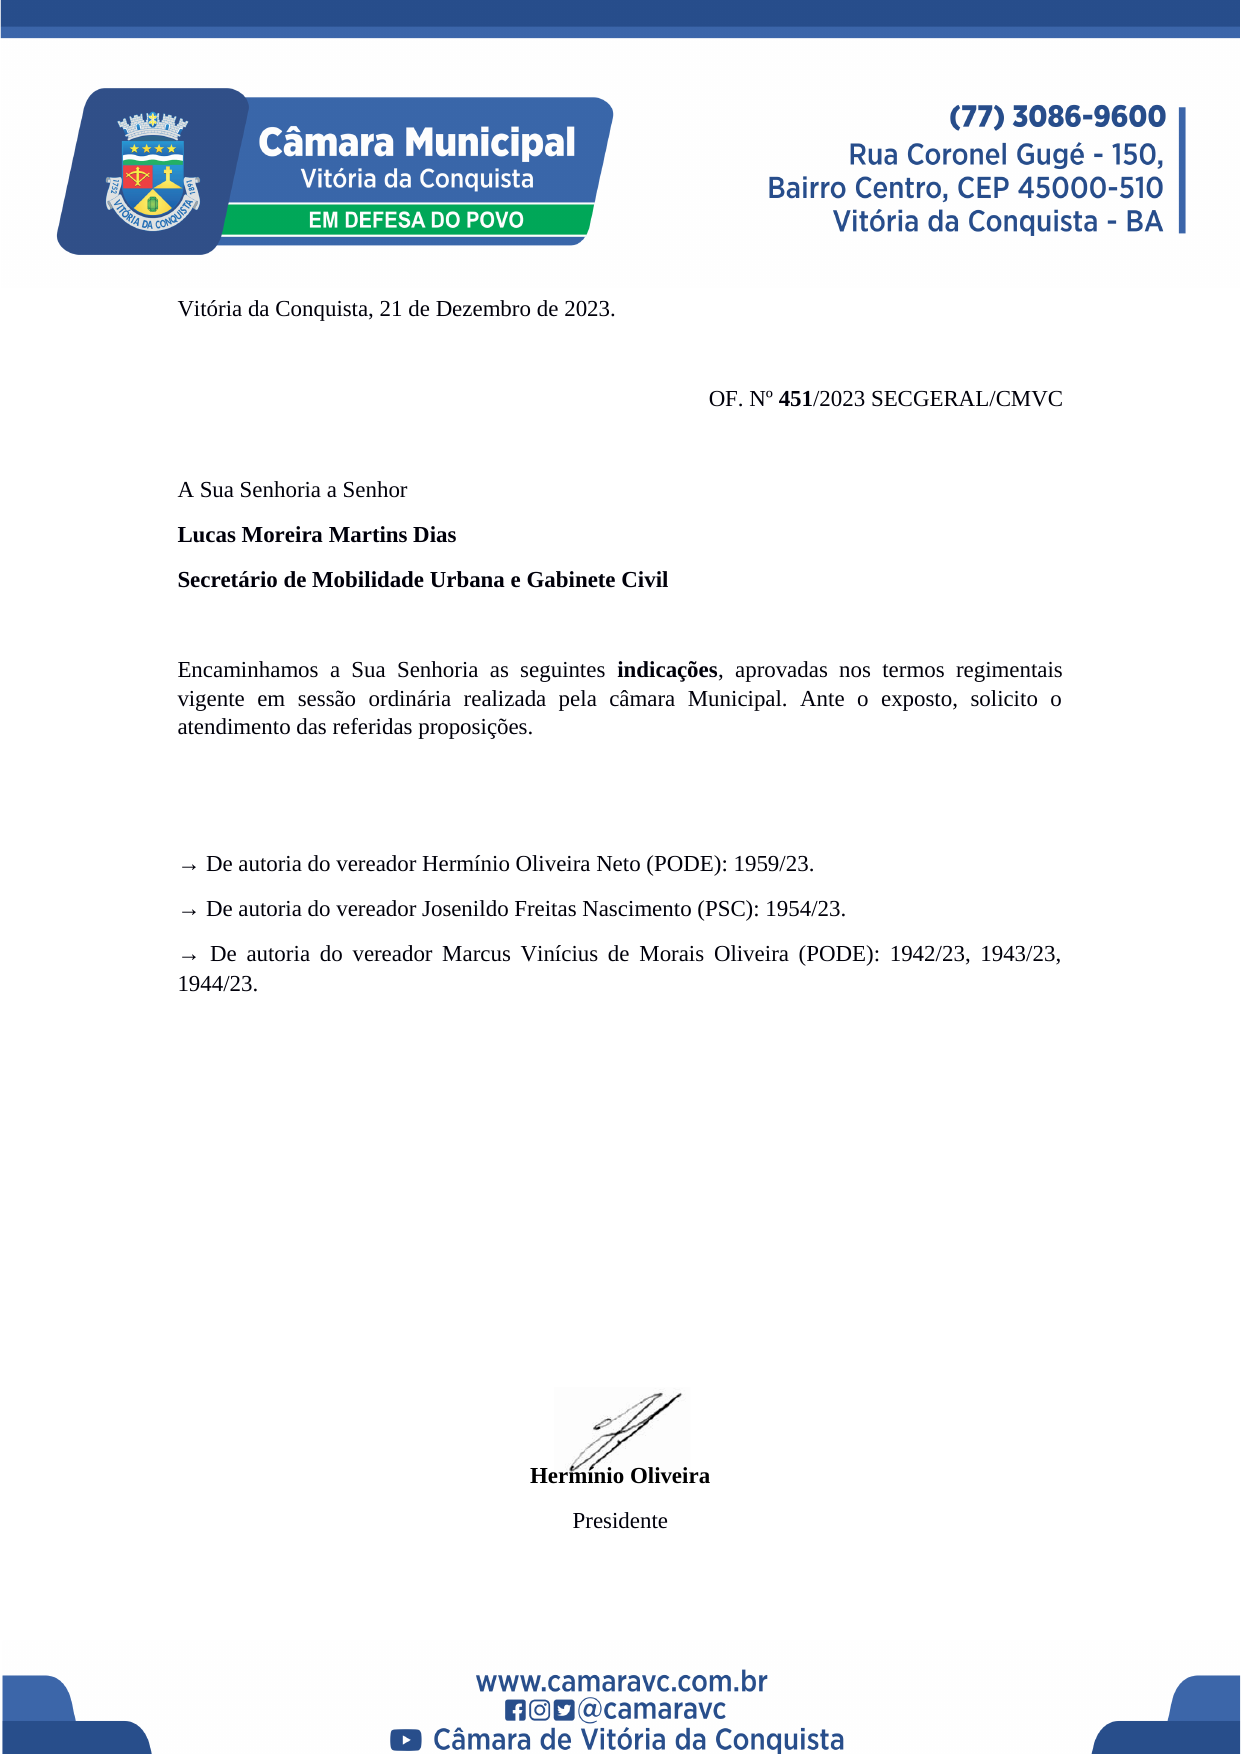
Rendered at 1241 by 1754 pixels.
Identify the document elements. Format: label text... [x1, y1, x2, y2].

picture [553, 1387, 691, 1462]
text Hermínio Oliveira [177, 1462, 1063, 1489]
text OF. Nº 451/2023 SECGERAL/CMVC [177, 386, 1063, 412]
text Lucas Moreira Martins Dias [177, 521, 1063, 547]
text A Sua Senhoria a Senhor [177, 476, 1063, 502]
text Secretário de Mobilidade Urbana e Gabinete Civil [177, 566, 1063, 592]
text Encaminhamos a Sua Senhoria as seguintes indicações, aprovadas nos termos regimentais vigente em sessão ordinária realizada pela câmara Municipal. Ante o exposto, solicito o atendimento das referidas proposições. [177, 656, 1063, 739]
text → De autoria do vereador Josenildo Freitas Nascimento (PSC): 1954/23. [177, 895, 1063, 921]
text → De autoria do vereador Hermínio Oliveira Neto (PODE): 1959/23. [177, 850, 1063, 876]
picture [2, 1640, 1241, 1754]
text Vitória da Conquista, 21 de Dezembro de 2023. [177, 295, 1063, 322]
picture [0, 0, 1240, 288]
text → De autoria do vereador Marcus Vinícius de Morais Oliveira (PODE): 1942/23, 1943/23, 1944/23. [177, 939, 1063, 996]
text Presidente [177, 1507, 1063, 1534]
